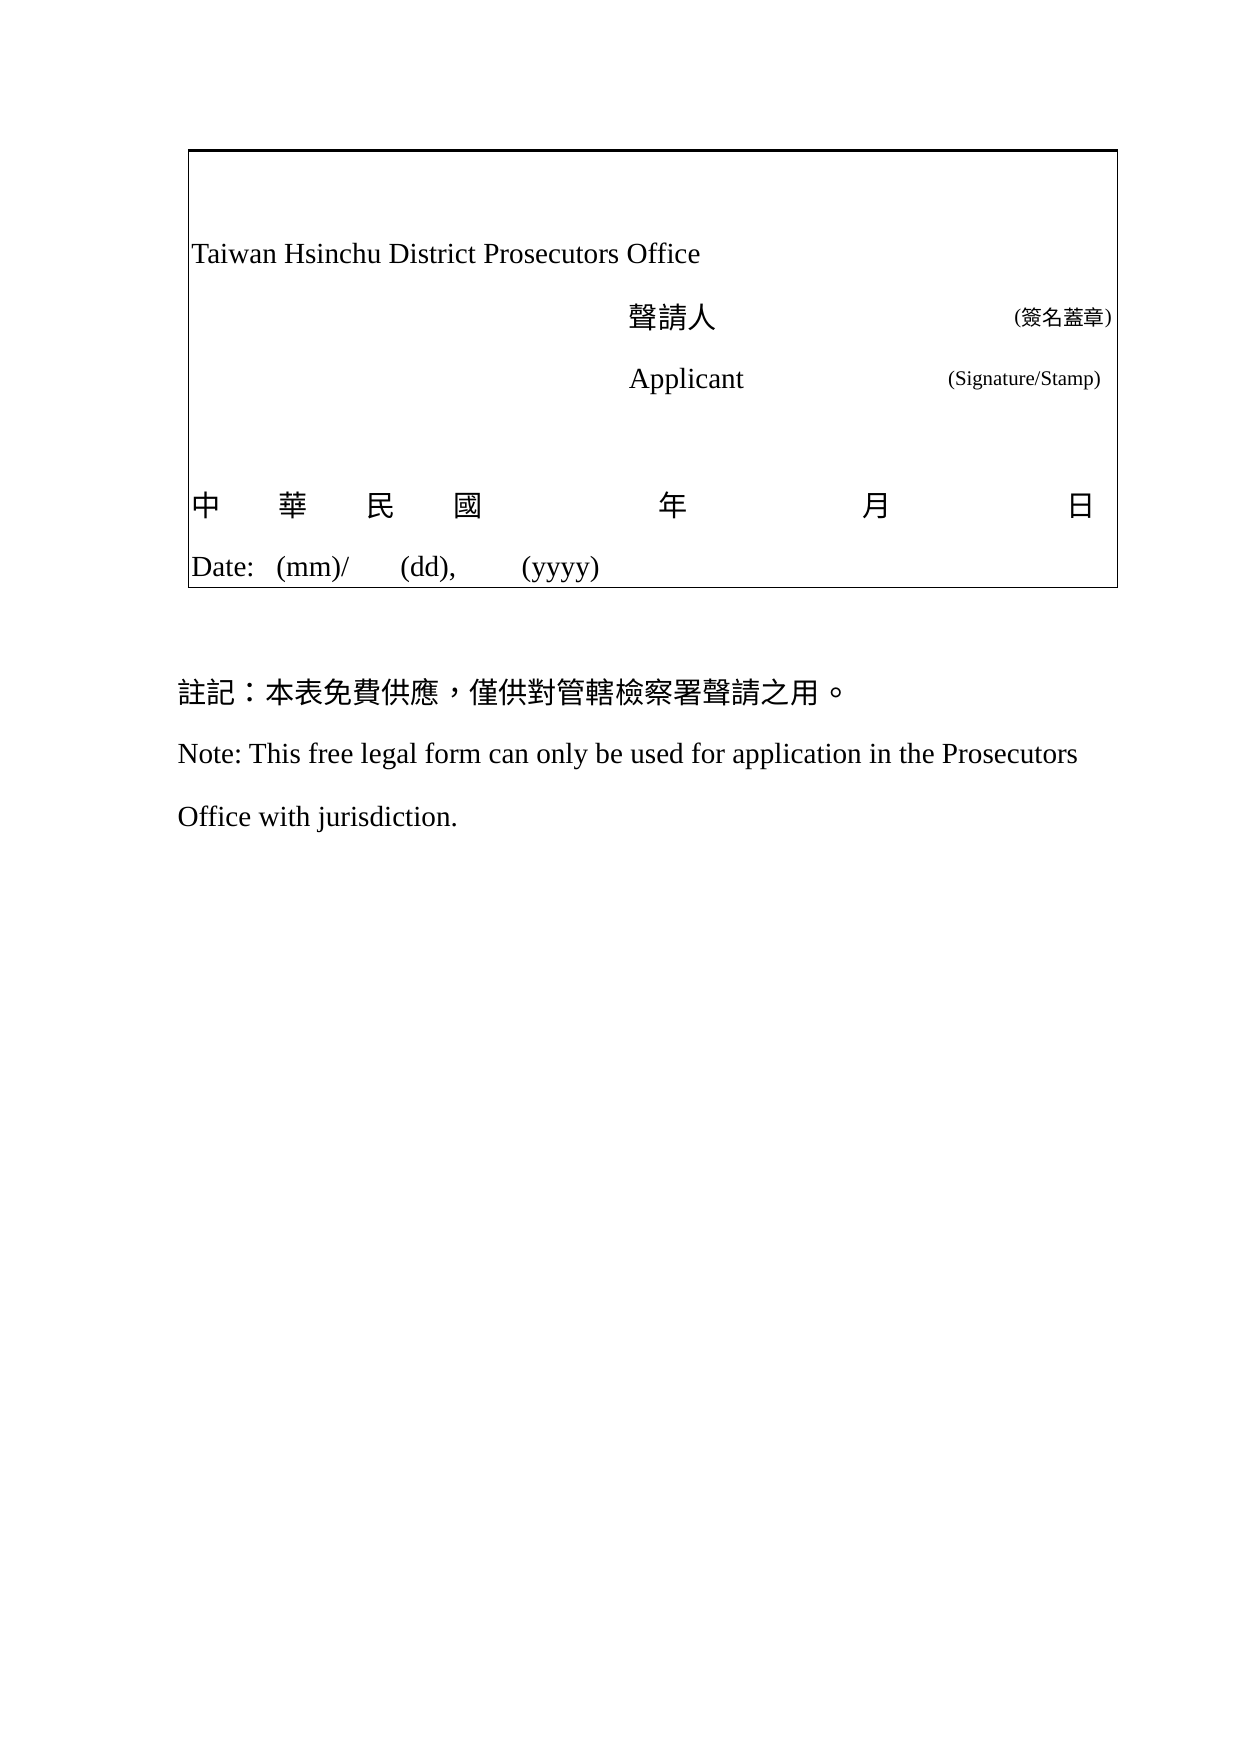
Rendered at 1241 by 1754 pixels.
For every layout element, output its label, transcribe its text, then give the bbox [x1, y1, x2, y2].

text Note: This free legal form can only be used for application in the Prosecutors Office with jurisdiction. [177, 712, 1122, 837]
text 註記：本表免費供應，僅供對管轄檢察署聲請之用。 [177, 649, 1122, 712]
table_cell Taiwan Hsinchu District Prosecutors Office 聲請人 (簽名蓋章) Applicant (Signature/Stamp) 中 華 民 國 年 月 日 Date: (mm)/ (dd), (yyyy) [189, 152, 1117, 587]
